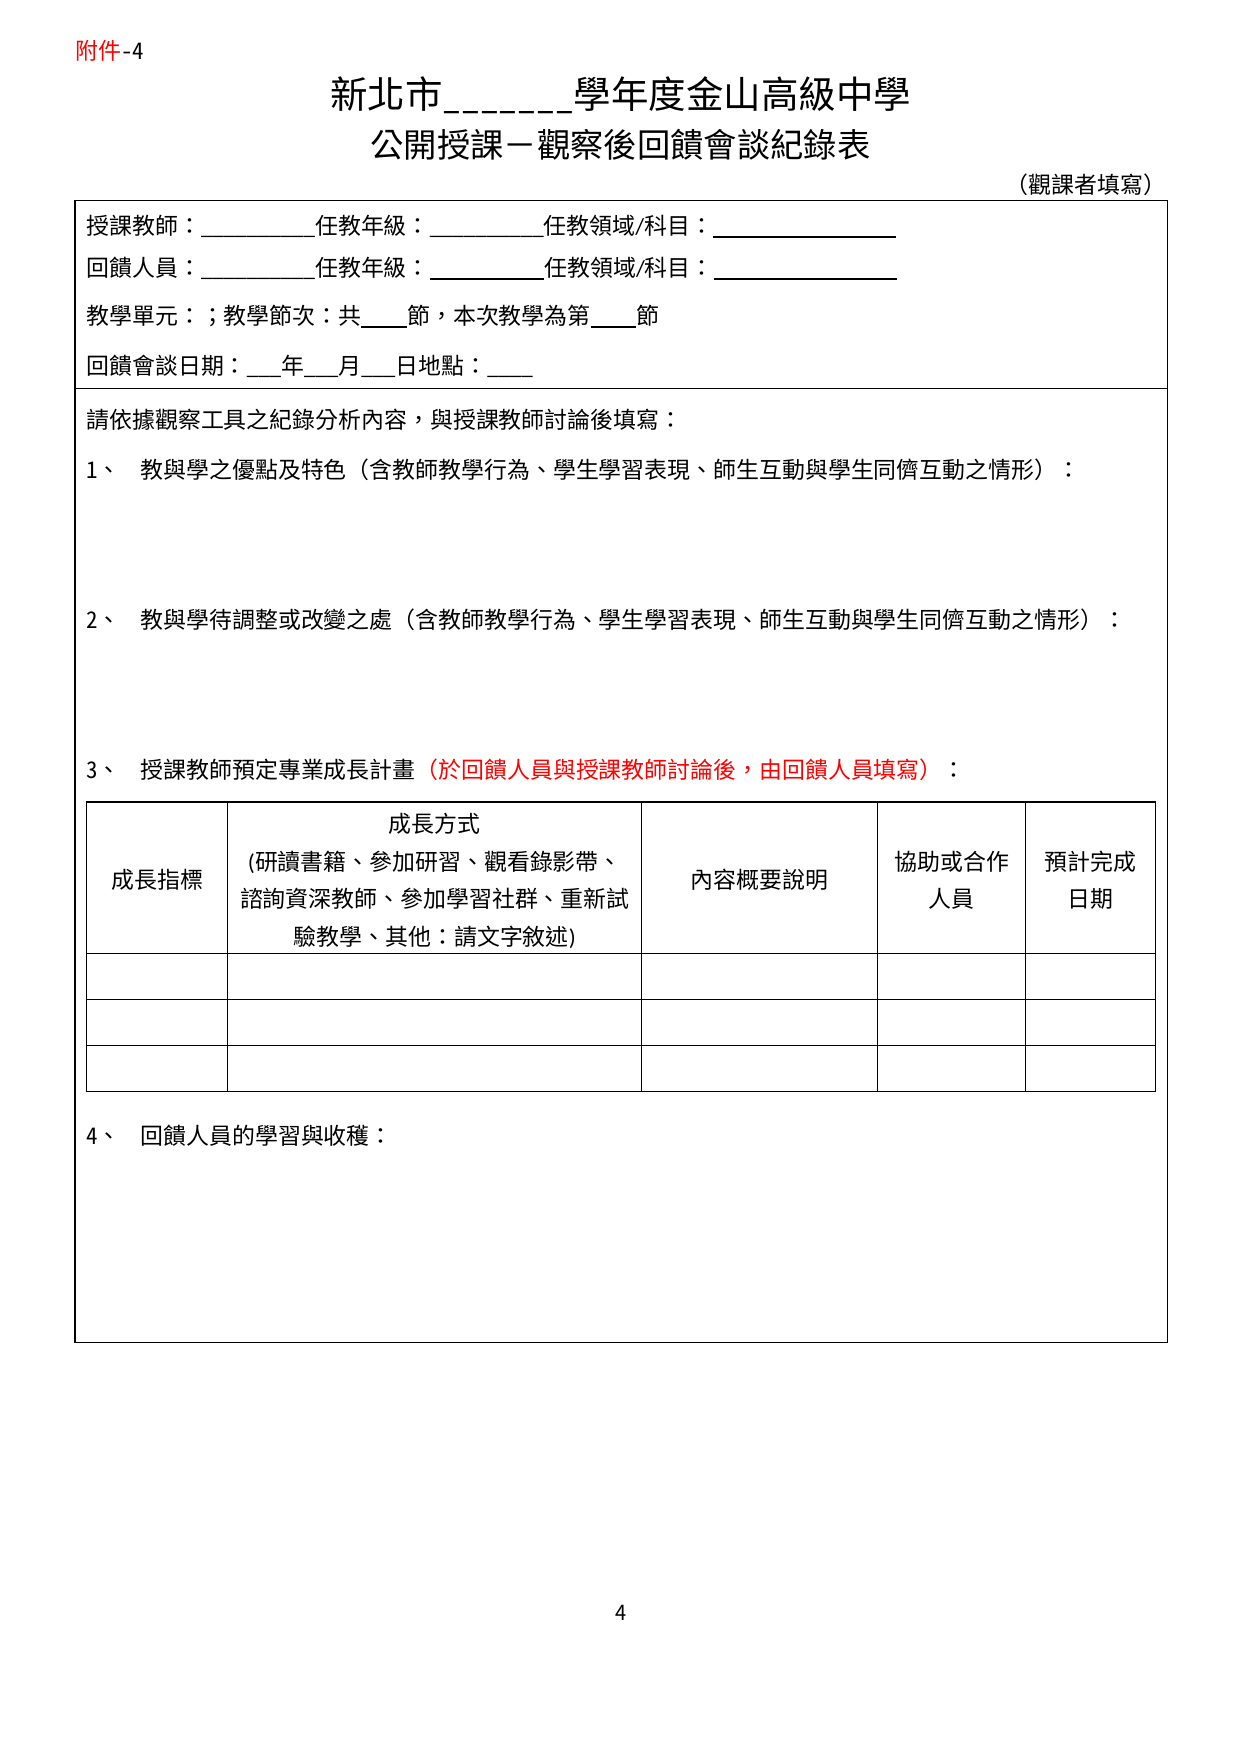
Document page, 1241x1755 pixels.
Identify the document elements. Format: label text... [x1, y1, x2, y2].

table_cell [878, 1046, 1025, 1091]
table_cell [87, 954, 227, 999]
table_header 成長方式 (研讀書籍、參加研習、觀看錄影帶、諮詢資深教師、參加學習社群、重新試驗教學、其他：請文字敘述) [228, 803, 641, 952]
table_cell [1026, 1046, 1155, 1091]
table_header 授課教師：__________任教年級：__________任教領域/科目： 回饋人員：__________任教年級： 任教領域/科目： 教學單元：；教學節次：共 節，本次教學為第 節 回饋會談日期：___年___月___日地點：____ [76, 201, 1167, 388]
table_cell [228, 954, 641, 999]
table_cell [87, 1046, 227, 1091]
table_cell [1026, 954, 1155, 999]
table_cell [642, 954, 877, 999]
table_cell [228, 1046, 641, 1091]
text 公開授課－觀察後回饋會談紀錄表 [75, 118, 1166, 167]
table_cell [878, 954, 1025, 999]
table_cell [1026, 1000, 1155, 1045]
table_cell [228, 1000, 641, 1045]
table_cell [878, 1000, 1025, 1045]
table_cell [642, 1000, 877, 1045]
table_header 預計完成日期 [1026, 803, 1155, 952]
table_header 成長指標 [87, 803, 227, 952]
table_header 協助或合作人員 [878, 803, 1025, 952]
text 附件-4 [75, 33, 1166, 66]
table_cell 請依據觀察工具之紀錄分析內容，與授課教師討論後填寫： 教與學之優點及特色（含教師教學行為、學生學習表現、師生互動與學生同儕互動之情形）： 教與學待調整或改變之處（含教師教學行為、學生學習表現、師生互動與學生同儕互動之情形）： 授課教師預定專業成長計畫（於回饋人員與授課教師討論後，由回饋人員填寫）： 回饋人員的學習與收穫： [76, 389, 1167, 1342]
text 新北市_______學年度金山高級中學 [75, 66, 1166, 118]
table_cell [642, 1046, 877, 1091]
table_cell [87, 1000, 227, 1045]
text （觀課者填寫） [75, 167, 1166, 200]
table_header 內容概要說明 [642, 803, 877, 952]
